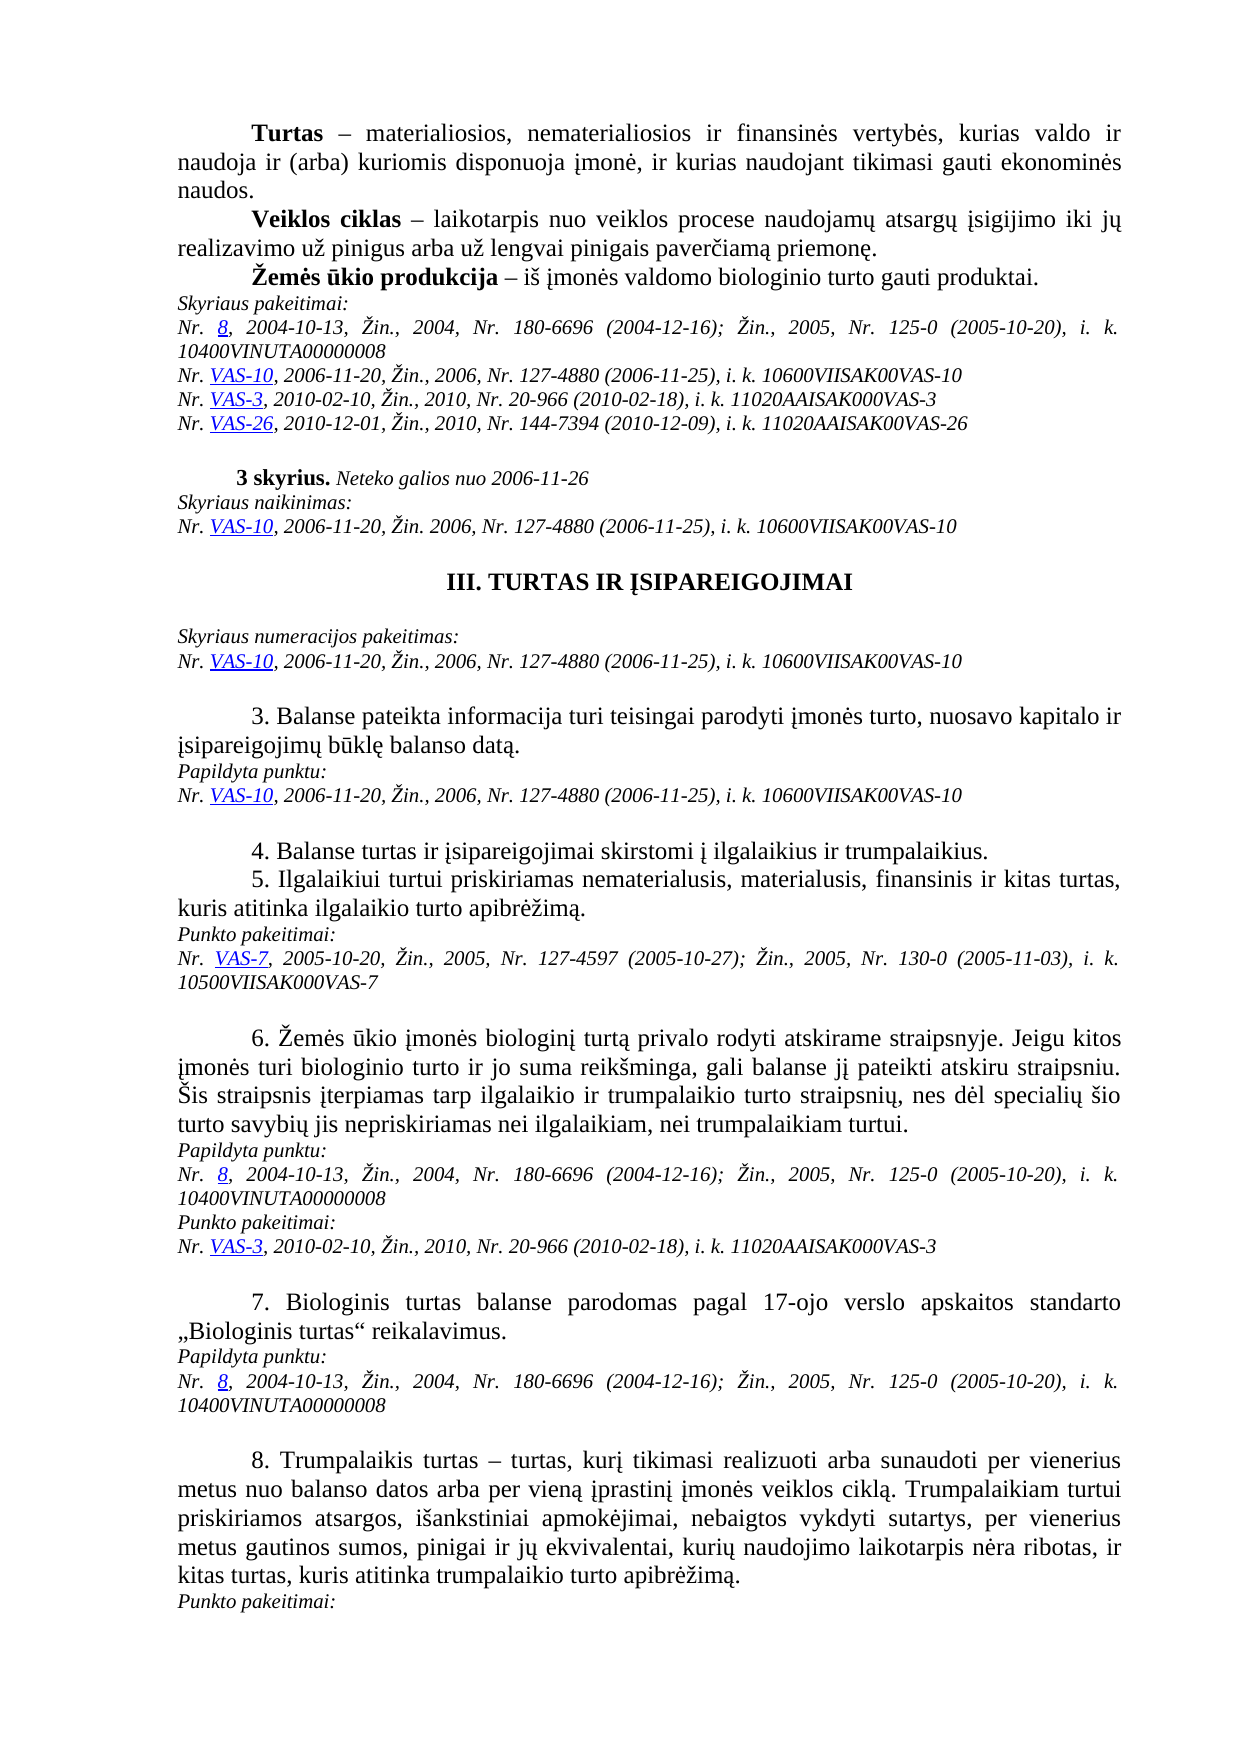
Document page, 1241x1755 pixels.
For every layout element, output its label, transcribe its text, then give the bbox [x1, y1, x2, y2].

text Nr. VAS-26, 2010-12-01, Žin., 2010, Nr. 144-7394 (2010-12-09), i. k. 11020AAISAK00VAS-26 [177, 411, 1122, 435]
text 3 skyrius. Neteko galios nuo 2006-11-26 [177, 464, 1122, 490]
text 5. Ilgalaikiui turtui priskiriamas nematerialusis, materialusis, finansinis ir kitas turtas, kuris atitinka ilgalaikio turto apibrėžimą. [177, 864, 1122, 922]
text Veiklos ciklas – laikotarpis nuo veiklos procese naudojamų atsargų įsigijimo iki jų realizavimo už pinigus arba už lengvai pinigais paverčiamą priemonę. [177, 204, 1122, 262]
text Žemės ūkio produkcija – iš įmonės valdomo biologinio turto gauti produktai. [177, 262, 1122, 291]
text 3. Balanse pateikta informacija turi teisingai parodyti įmonės turto, nuosavo kapitalo ir įsipareigojimų būklę balanso datą. [177, 701, 1122, 759]
text Nr. VAS-10, 2006-11-20, Žin., 2006, Nr. 127-4880 (2006-11-25), i. k. 10600VIISAK00VAS-10 [177, 648, 1122, 673]
text Papildyta punktu: [177, 759, 1122, 783]
text Nr. VAS-3, 2010-02-10, Žin., 2010, Nr. 20-966 (2010-02-18), i. k. 11020AAISAK000VAS-3 [177, 387, 1122, 411]
text 7. Biologinis turtas balanse parodomas pagal 17-ojo verslo apskaitos standarto „Biologinis turtas“ reikalavimus. [177, 1287, 1122, 1344]
text Nr. VAS-10, 2006-11-20, Žin. 2006, Nr. 127-4880 (2006-11-25), i. k. 10600VIISAK00VAS-10 [177, 514, 1122, 538]
text III. TURTAS IR ĮSIPAREIGOJIMAI [177, 567, 1122, 596]
text Nr. 8, 2004-10-13, Žin., 2004, Nr. 180-6696 (2004-12-16); Žin., 2005, Nr. 125-0 (2005-10-20), i. k. 10400VINUTA00000008 [177, 1368, 1122, 1417]
text Nr. 8, 2004-10-13, Žin., 2004, Nr. 180-6696 (2004-12-16); Žin., 2005, Nr. 125-0 (2005-10-20), i. k. 10400VINUTA00000008 [177, 315, 1122, 363]
text 6. Žemės ūkio įmonės biologinį turtą privalo rodyti atskirame straipsnyje. Jeigu kitos įmonės turi biologinio turto ir jo suma reikšminga, gali balanse jį pateikti atskiru straipsniu. Šis straipsnis įterpiamas tarp ilgalaikio ir trumpalaikio turto straipsnių, nes dėl specialių šio turto savybių jis nepriskiriamas nei ilgalaikiam, nei trumpalaikiam turtui. [177, 1023, 1122, 1138]
text Nr. VAS-3, 2010-02-10, Žin., 2010, Nr. 20-966 (2010-02-18), i. k. 11020AAISAK000VAS-3 [177, 1234, 1122, 1258]
text Nr. VAS-7, 2005-10-20, Žin., 2005, Nr. 127-4597 (2005-10-27); Žin., 2005, Nr. 130-0 (2005-11-03), i. k. 10500VIISAK000VAS-7 [177, 946, 1122, 994]
text Papildyta punktu: [177, 1344, 1122, 1368]
text Punkto pakeitimai: [177, 1589, 1122, 1613]
text 4. Balanse turtas ir įsipareigojimai skirstomi į ilgalaikius ir trumpalaikius. [177, 836, 1122, 864]
text Skyriaus numeracijos pakeitimas: [177, 624, 1122, 648]
text Nr. 8, 2004-10-13, Žin., 2004, Nr. 180-6696 (2004-12-16); Žin., 2005, Nr. 125-0 (2005-10-20), i. k. 10400VINUTA00000008 [177, 1162, 1122, 1210]
text Skyriaus pakeitimai: [177, 291, 1122, 315]
text Papildyta punktu: [177, 1138, 1122, 1162]
text Punkto pakeitimai: [177, 1210, 1122, 1234]
text Turtas – materialiosios, nematerialiosios ir finansinės vertybės, kurias valdo ir naudoja ir (arba) kuriomis disponuoja įmonė, ir kurias naudojant tikimasi gauti ekonominės naudos. [177, 118, 1122, 204]
text Nr. VAS-10, 2006-11-20, Žin., 2006, Nr. 127-4880 (2006-11-25), i. k. 10600VIISAK00VAS-10 [177, 783, 1122, 807]
text Nr. VAS-10, 2006-11-20, Žin., 2006, Nr. 127-4880 (2006-11-25), i. k. 10600VIISAK00VAS-10 [177, 363, 1122, 387]
text Punkto pakeitimai: [177, 922, 1122, 946]
text Skyriaus naikinimas: [177, 490, 1122, 514]
text 8. Trumpalaikis turtas – turtas, kurį tikimasi realizuoti arba sunaudoti per vienerius metus nuo balanso datos arba per vieną įprastinį įmonės veiklos ciklą. Trumpalaikiam turtui priskiriamos atsargos, išankstiniai apmokėjimai, nebaigtos vykdyti sutartys, per vienerius metus gautinos sumos, pinigai ir jų ekvivalentai, kurių naudojimo laikotarpis nėra ribotas, ir kitas turtas, kuris atitinka trumpalaikio turto apibrėžimą. [177, 1445, 1122, 1589]
